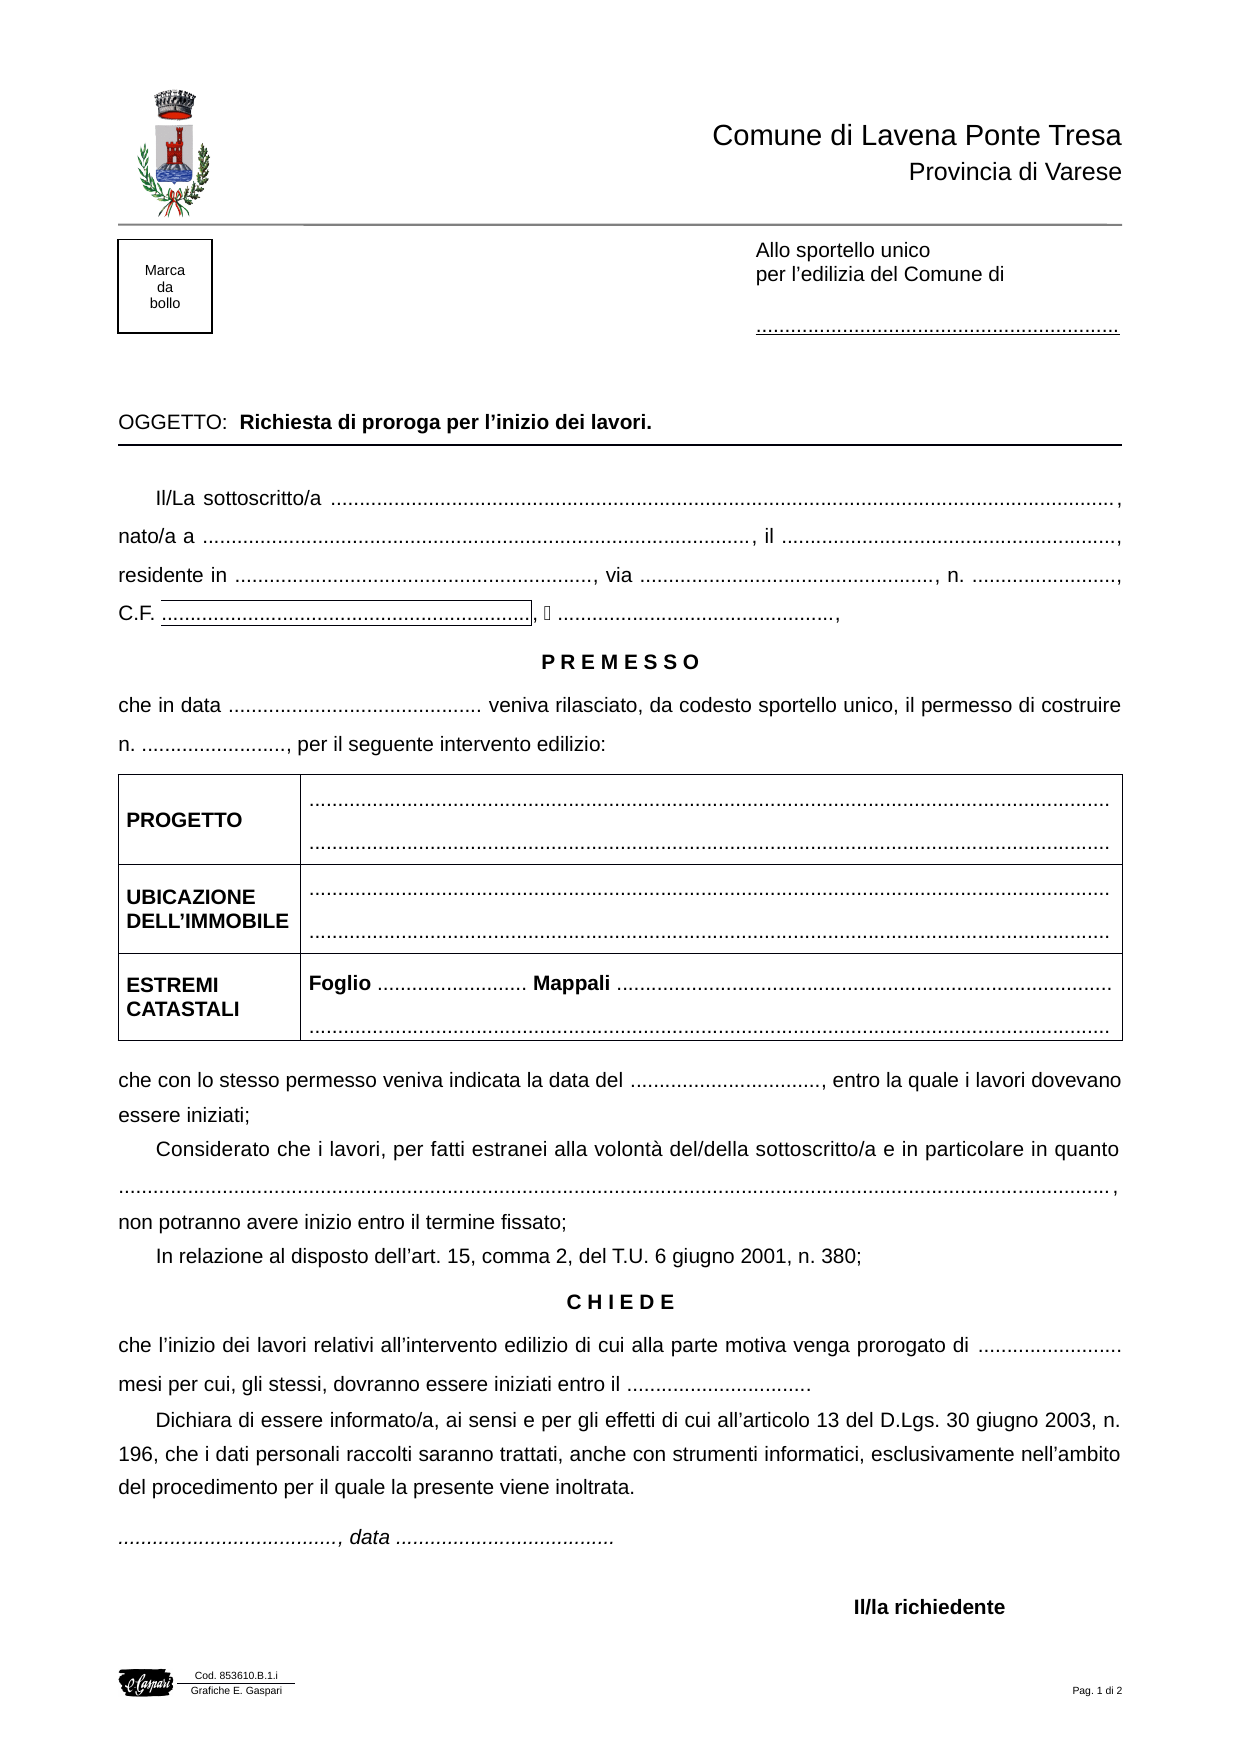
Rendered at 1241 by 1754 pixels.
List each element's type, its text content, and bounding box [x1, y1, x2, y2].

text non potranno avere inizio entro il termine fissato; [118, 1210, 1122, 1234]
text Dichiara di essere informato/a, ai sensi e per gli effetti di cui all’articolo 13 del D.Lgs. 30 giugno 2003, n. 196, che i dati personali raccolti saranno trattati, anche con strumenti informatici, esclusivamente nell’ambito del procedimento per il quale la presente viene inoltrata. [118, 1408, 1122, 1499]
table_cell ESTREMI CATASTALI [119, 954, 300, 1039]
text Il/la richiedente [737, 1595, 1122, 1619]
table_cell UBICAZIONE DELL’IMMOBILE [119, 865, 300, 953]
subtitle C H I E D E [118, 1290, 1122, 1314]
text Comune di Lavena Ponte Tresa [224, 118, 1122, 152]
text per l’edilizia del Comune di [756, 262, 1122, 286]
text Provincia di Varese [224, 157, 1122, 185]
text ......................................, data ...................................... [118, 1521, 1122, 1550]
table_cell ........................................................................................................................................... ........................................................................................................................................... [301, 865, 1122, 953]
text Considerato che i lavori, per fatti estranei alla volontà del/della sottoscritto/a e in particolare in quanto ............................................................................................................................................................................, [118, 1136, 1122, 1199]
subtitle P R E M E S S O [118, 650, 1122, 674]
picture [122, 87, 224, 219]
text Il/La sottoscritto/a ........................................................................................................................................, nato/a a ..............................................................................................., il .........................................................., residente in .............................................................., via ..................................................., n. ........................., C.F. ................................................................,  ................................................, [118, 482, 1122, 626]
table_header ........................................................................................................................................... ........................................................................................................................................... [301, 775, 1122, 864]
text che in data ............................................ veniva rilasciato, da codesto sportello unico, il permesso di costruire n. ........................., per il seguente intervento edilizio: [118, 689, 1122, 757]
picture [118, 1668, 174, 1697]
table_cell Foglio .......................... Mappali ...................................................................................... ........................................................................................................................................... [301, 954, 1122, 1039]
text OGGETTO: Richiesta di proroga per l’inizio dei lavori. [118, 410, 1122, 444]
text che con lo stesso permesso veniva indicata la data del ................................., entro la quale i lavori dovevano essere iniziati; [118, 1064, 1122, 1127]
text che l’inizio dei lavori relativi all’intervento edilizio di cui alla parte motiva venga prorogato di ......................... mesi per cui, gli stessi, dovranno essere iniziati entro il ................................ [118, 1329, 1122, 1397]
table_header PROGETTO [119, 775, 300, 864]
text Allo sportello unico [756, 238, 1122, 262]
text ............................................................... [756, 309, 1122, 338]
text In relazione al disposto dell’art. 15, comma 2, del T.U. 6 giugno 2001, n. 380; [118, 1244, 1122, 1268]
